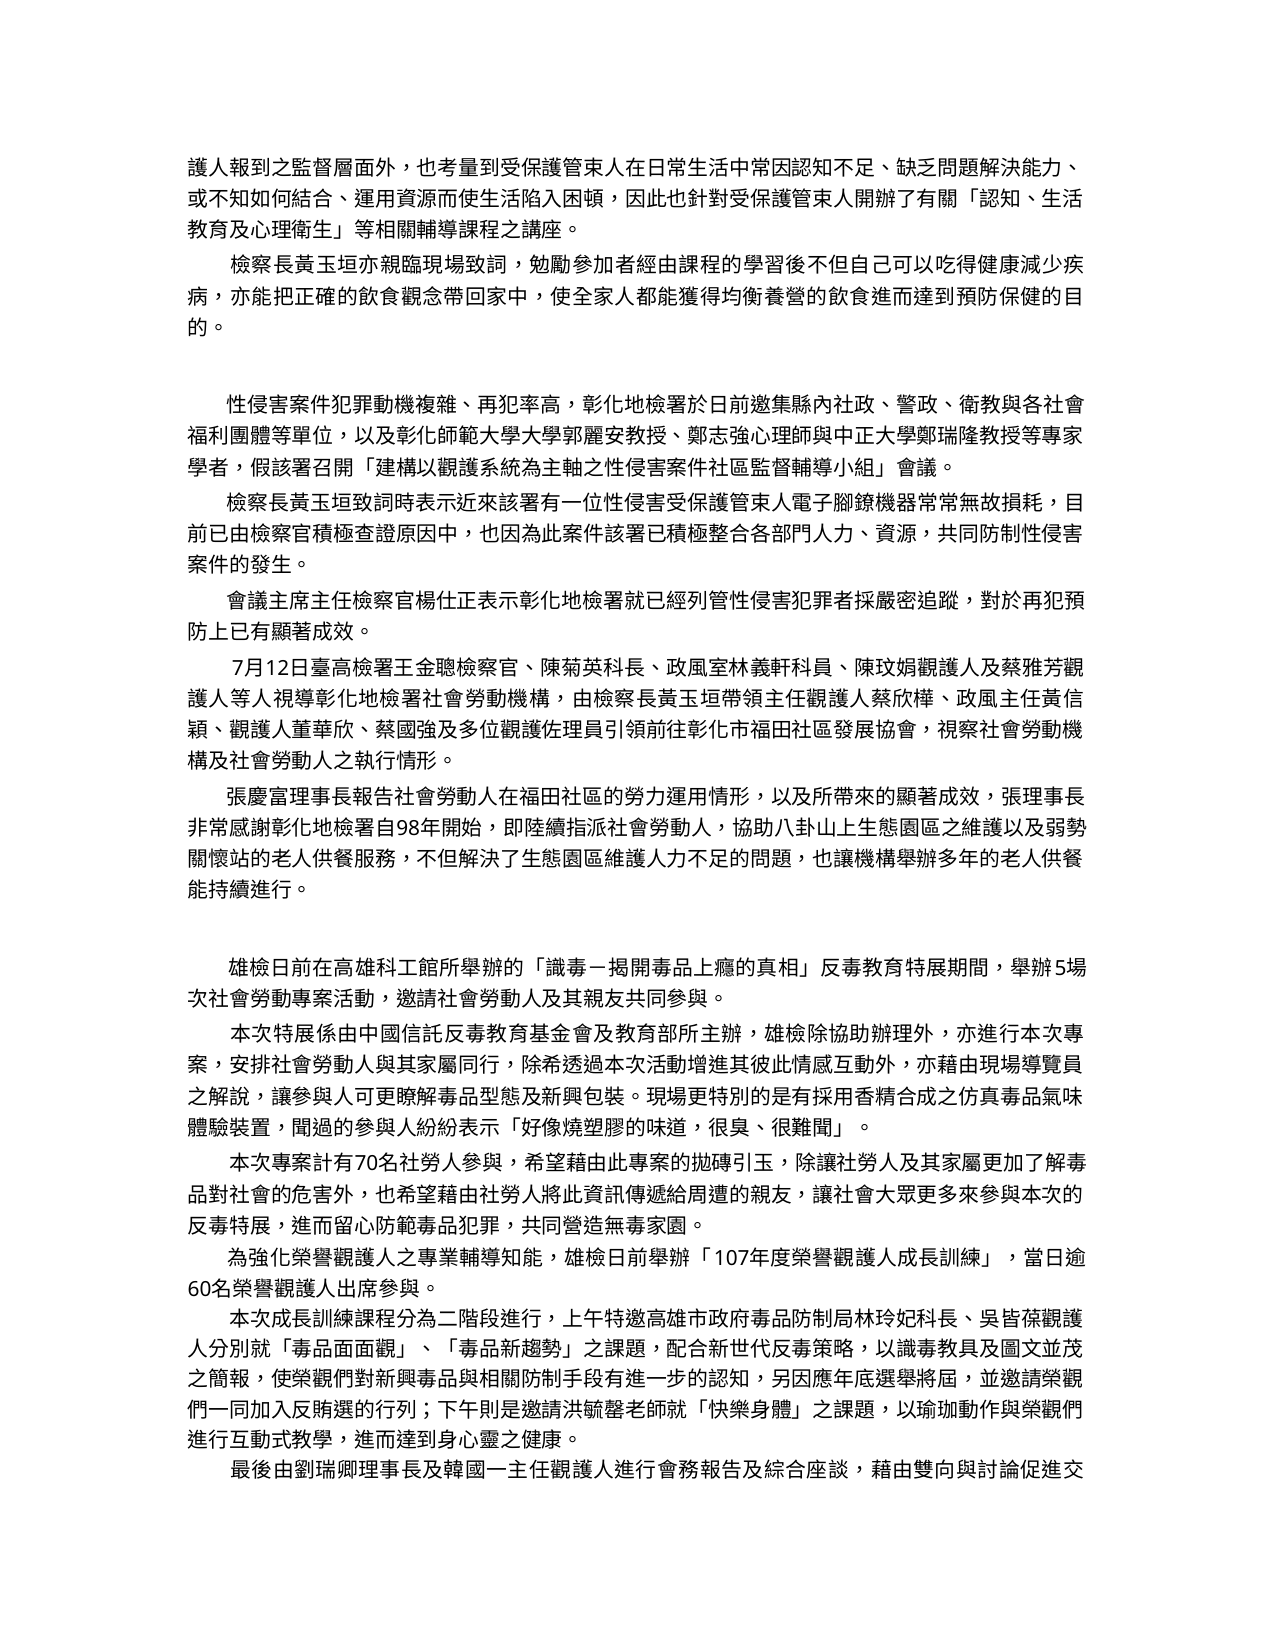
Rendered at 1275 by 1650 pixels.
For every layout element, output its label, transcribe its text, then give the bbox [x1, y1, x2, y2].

text 本次成長訓練課程分為二階段進行，上午特邀高雄市政府毒品防制局林玲妃科長、吳皆葆觀護人分別就「毒品面面觀」、「毒品新趨勢」之課題，配合新世代反毒策略，以識毒教具及圖文並茂之簡報，使榮觀們對新興毒品與相關防制手段有進一步的認知，另因應年底選舉將屆，並邀請榮觀們一同加入反賄選的行列；下午則是邀請洪毓罄老師就「快樂身體」之課題，以瑜珈動作與榮觀們進行互動式教學，進而達到身心靈之健康。 [187, 1302, 1087, 1453]
text 會議主席主任檢察官楊仕正表示彰化地檢署就已經列管性侵害犯罪者採嚴密追蹤，對於再犯預防上已有顯著成效。 [187, 583, 1087, 646]
text 7月12日臺高檢署王金聰檢察官、陳菊英科長、政風室林義軒科員、陳玟娟觀護人及蔡雅芳觀護人等人視導彰化地檢署社會勞動機構，由檢察長黃玉垣帶領主任觀護人蔡欣樺、政風主任黃信穎、觀護人董華欣、蔡國強及多位觀護佐理員引領前往彰化市福田社區發展協會，視察社會勞動機構及社會勞動人之執行情形。 [187, 650, 1087, 775]
text 本次特展係由中國信託反毒教育基金會及教育部所主辦，雄檢除協助辦理外，亦進行本次專案，安排社會勞動人與其家屬同行，除希透過本次活動增進其彼此情感互動外，亦藉由現場導覽員之解說，讓參與人可更瞭解毒品型態及新興包裝。現場更特別的是有採用香精合成之仿真毒品氣味體驗裝置，聞過的參與人紛紛表示「好像燒塑膠的味道，很臭、很難聞」。 [187, 1017, 1087, 1142]
text 檢察長黃玉垣致詞時表示近來該署有一位性侵害受保護管束人電子腳鐐機器常常無故損耗，目前已由檢察官積極查證原因中，也因為此案件該署已積極整合各部門人力、資源，共同防制性侵害案件的發生。 [187, 485, 1087, 579]
text 張慶富理事長報告社會勞動人在福田社區的勞力運用情形，以及所帶來的顯著成效，張理事長非常感謝彰化地檢署自98年開始，即陸續指派社會勞動人，協助八卦山上生態園區之維護以及弱勢關懷站的老人供餐服務，不但解決了生態園區維護人力不足的問題，也讓機構舉辦多年的老人供餐能持續進行。 [187, 779, 1087, 904]
text 為強化榮譽觀護人之專業輔導知能，雄檢日前舉辦「107年度榮譽觀護人成長訓練」，當日逾60名榮譽觀護人出席參與。 [187, 1242, 1087, 1302]
text 彰檢邀集權責單位商討性侵害犯罪防治機制 [187, 344, 1087, 385]
text 性侵害案件犯罪動機複雜、再犯率高，彰化地檢署於日前邀集縣內社政、警政、衛教與各社會福利團體等單位，以及彰化師範大學大學郭麗安教授、鄭志強心理師與中正大學鄭瑞隆教授等專家學者，假該署召開「建構以觀護系統為主軸之性侵害案件社區監督輔導小組」會議。 [187, 387, 1087, 481]
text 雄檢日前在高雄科工館所舉辦的「識毒－揭開毒品上癮的真相」反毒教育特展期間，舉辦5場次社會勞動專案活動，邀請社會勞動人及其親友共同參與。 [187, 950, 1087, 1012]
text 本次專案計有70名社勞人參與，希望藉由此專案的拋磚引玉，除讓社勞人及其家屬更加了解毒品對社會的危害外，也希望藉由社勞人將此資訊傳遞給周遭的親友，讓社會大眾更多來參與本次的反毒特展，進而留心防範毒品犯罪，共同營造無毒家園。 [187, 1146, 1087, 1239]
text 最後由劉瑞卿理事長及韓國一主任觀護人進行會務報告及綜合座談，藉由雙向與討論促進交 [187, 1453, 1087, 1483]
text 檢察長黃玉垣亦親臨現場致詞，勉勵參加者經由課程的學習後不但自己可以吃得健康減少疾病，亦能把正確的飲食觀念帶回家中，使全家人都能獲得均衡養營的飲食進而達到預防保健的目的。 [187, 248, 1087, 342]
text 雄檢邀請社勞人及家屬共同參加反毒特展 [187, 906, 1087, 948]
text 護人報到之監督層面外，也考量到受保護管束人在日常生活中常因認知不足、缺乏問題解決能力、或不知如何結合、運用資源而使生活陷入困頓，因此也針對受保護管束人開辦了有關「認知、生活教育及心理衛生」等相關輔導課程之講座。 [187, 150, 1087, 244]
